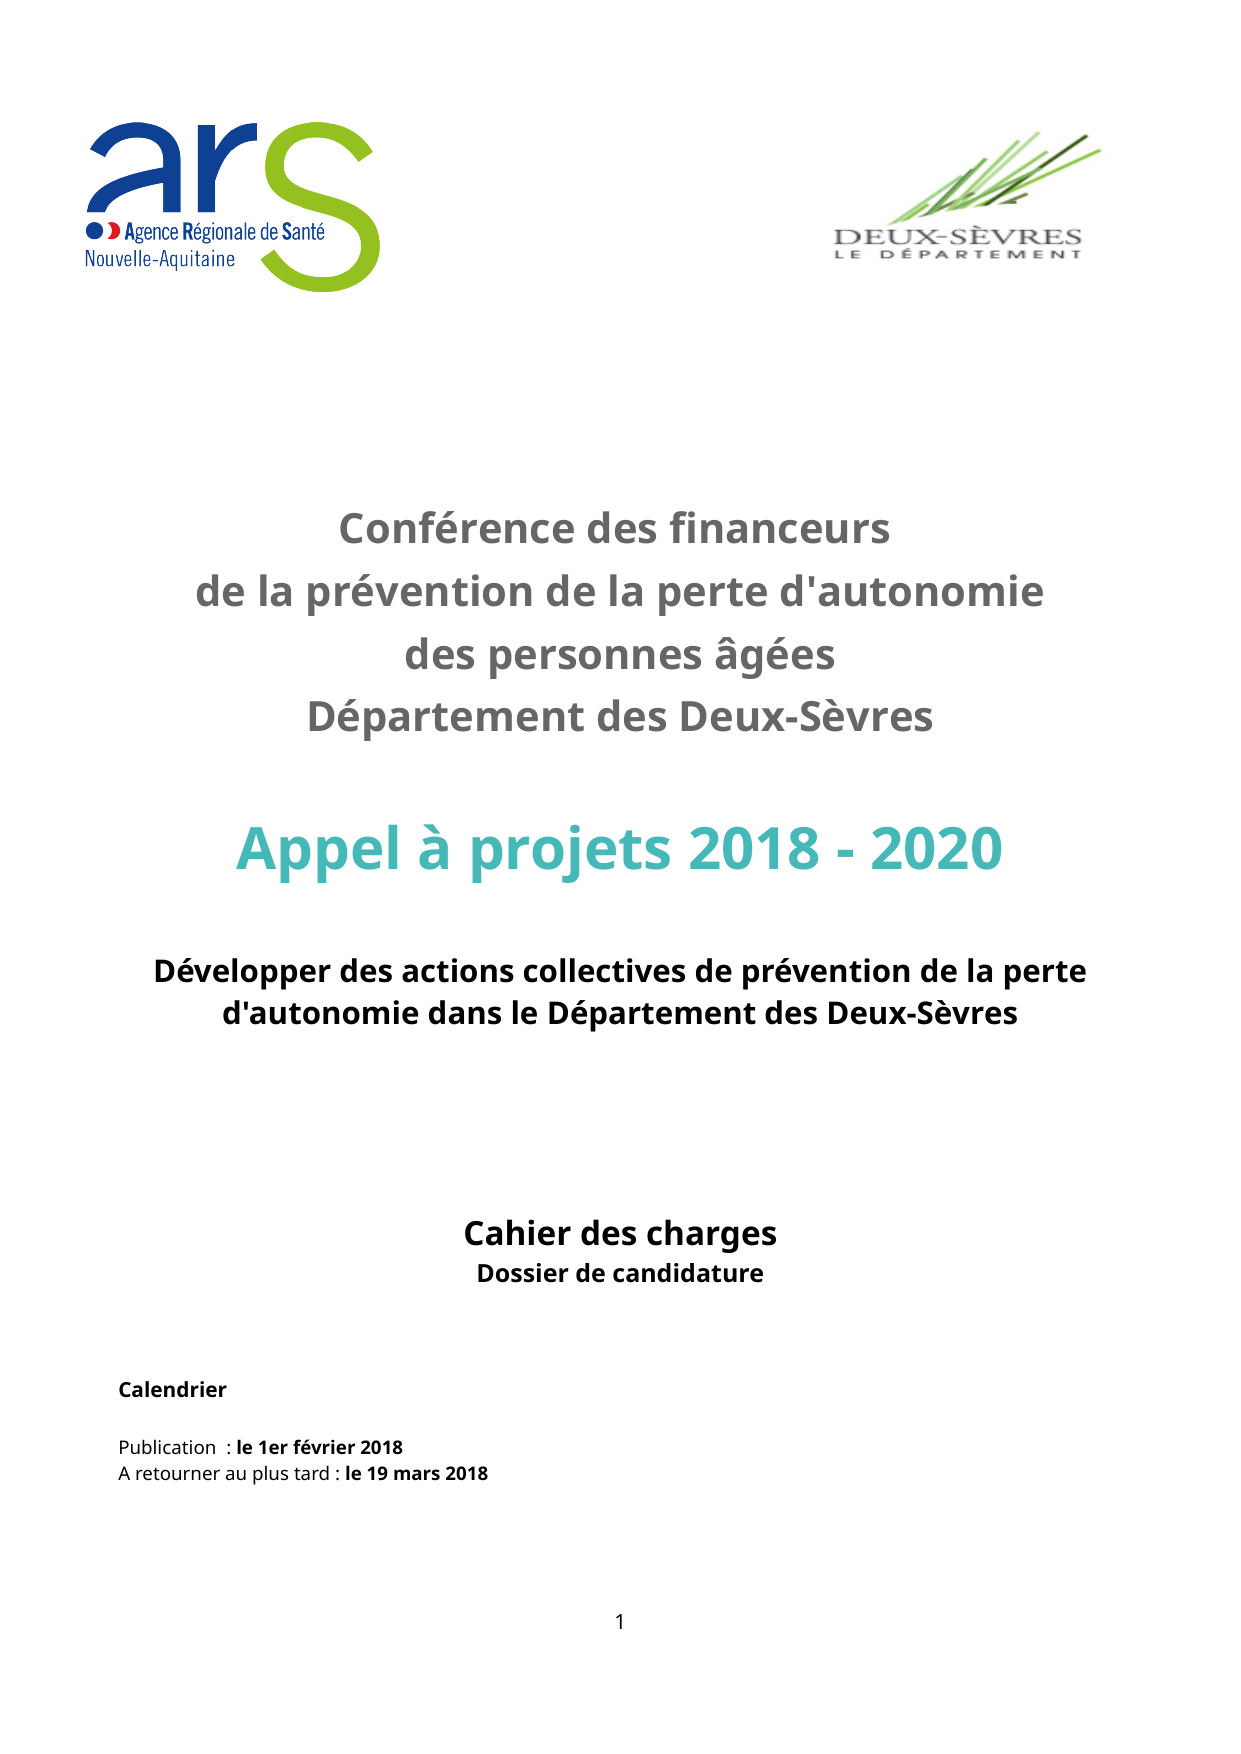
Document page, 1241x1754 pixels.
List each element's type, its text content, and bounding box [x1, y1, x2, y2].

picture [84, 122, 380, 292]
text Publication : le 1er février 2018 [118, 1435, 1122, 1460]
text Département des Deux-Sèvres [118, 687, 1122, 744]
picture [799, 116, 1139, 274]
text des personnes âgées [118, 624, 1122, 681]
text Cahier des charges [118, 1210, 1122, 1255]
text de la prévention de la perte d'autonomie [118, 562, 1122, 618]
text Conférence des financeurs [118, 499, 1122, 556]
text Développer des actions collectives de prévention de la perte d'autonomie dans le Département des Deux-Sèvres [118, 949, 1122, 1034]
text A retourner au plus tard : le 19 mars 2018 [118, 1460, 1122, 1486]
text Appel à projets 2018 - 2020 [118, 807, 1122, 886]
text Calendrier [118, 1375, 1122, 1403]
text Dossier de candidature [118, 1255, 1122, 1289]
